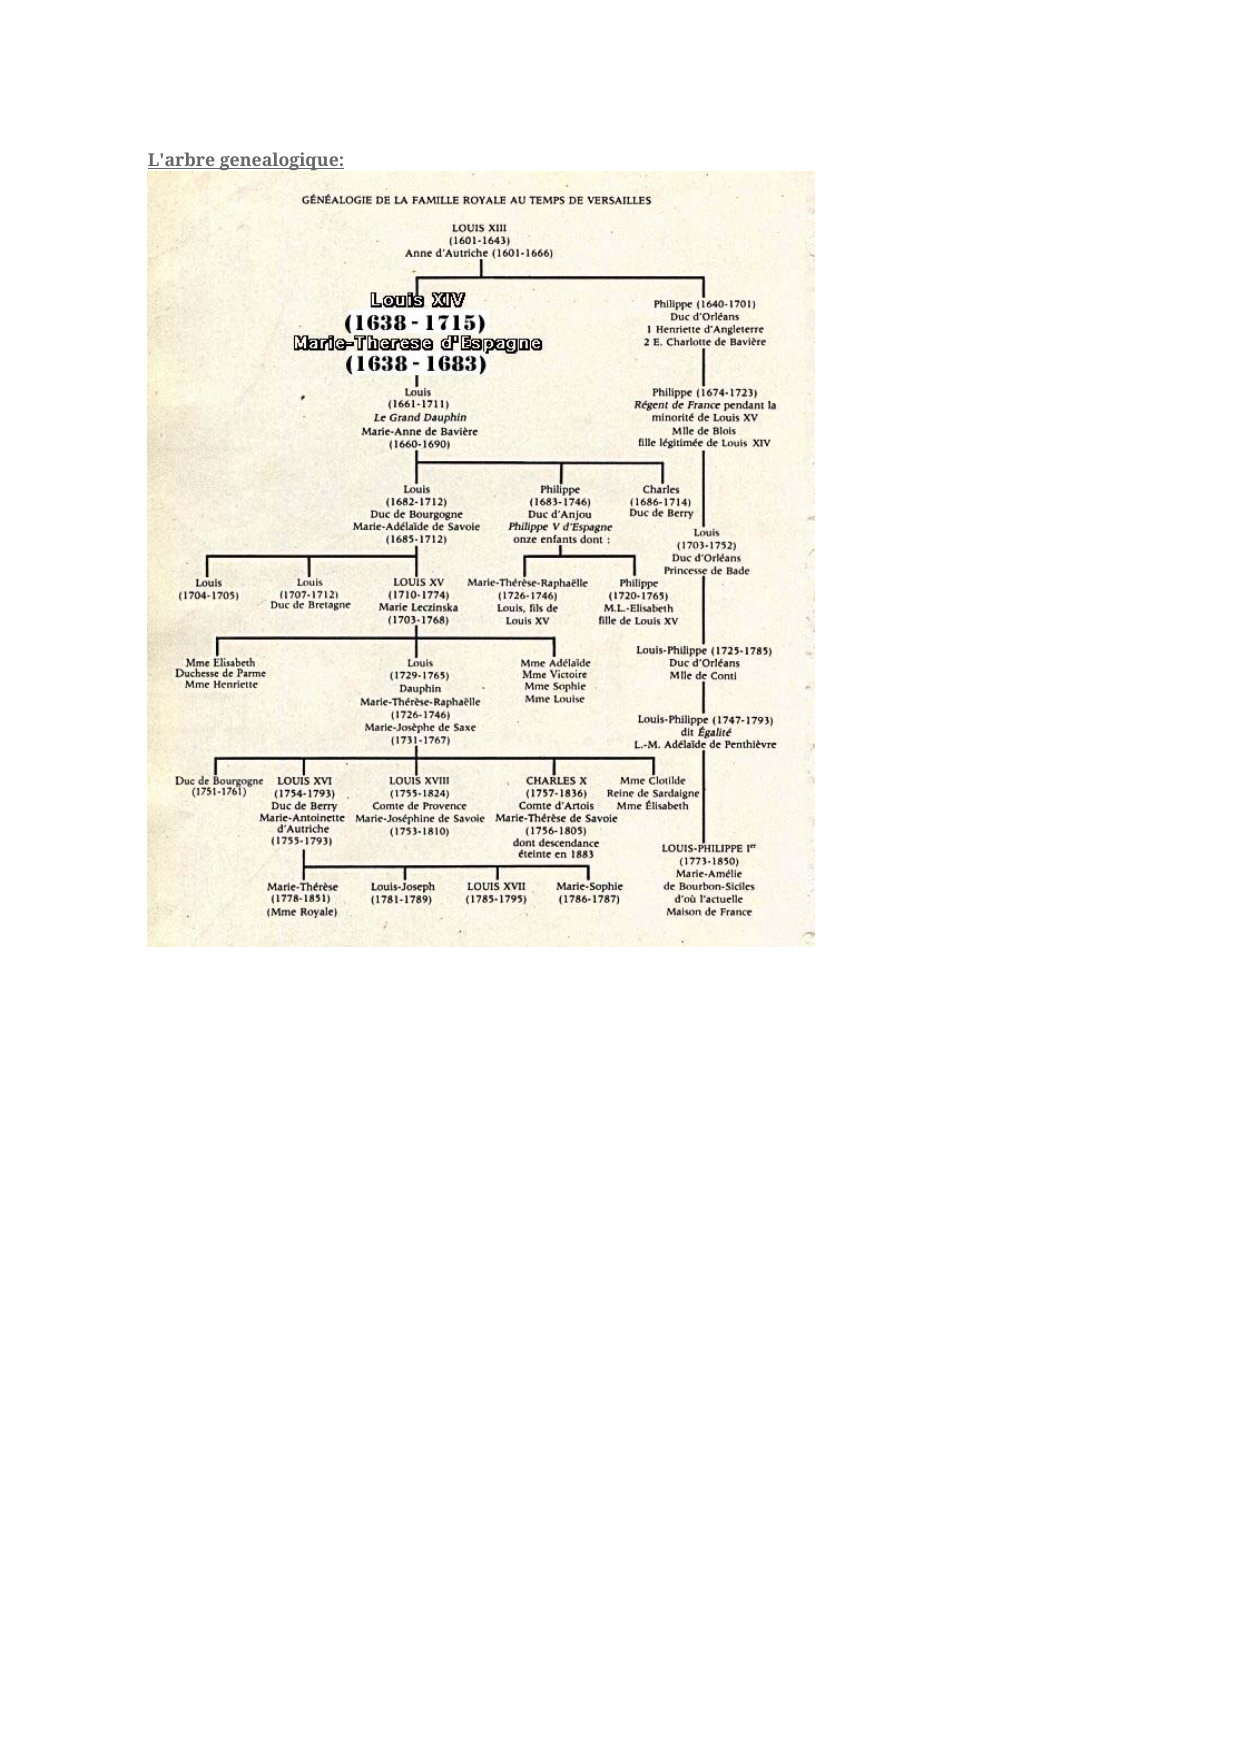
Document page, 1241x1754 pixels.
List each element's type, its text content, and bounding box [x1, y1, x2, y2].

text L'arbre genealogique: [148, 148, 1093, 946]
picture [147, 171, 815, 947]
